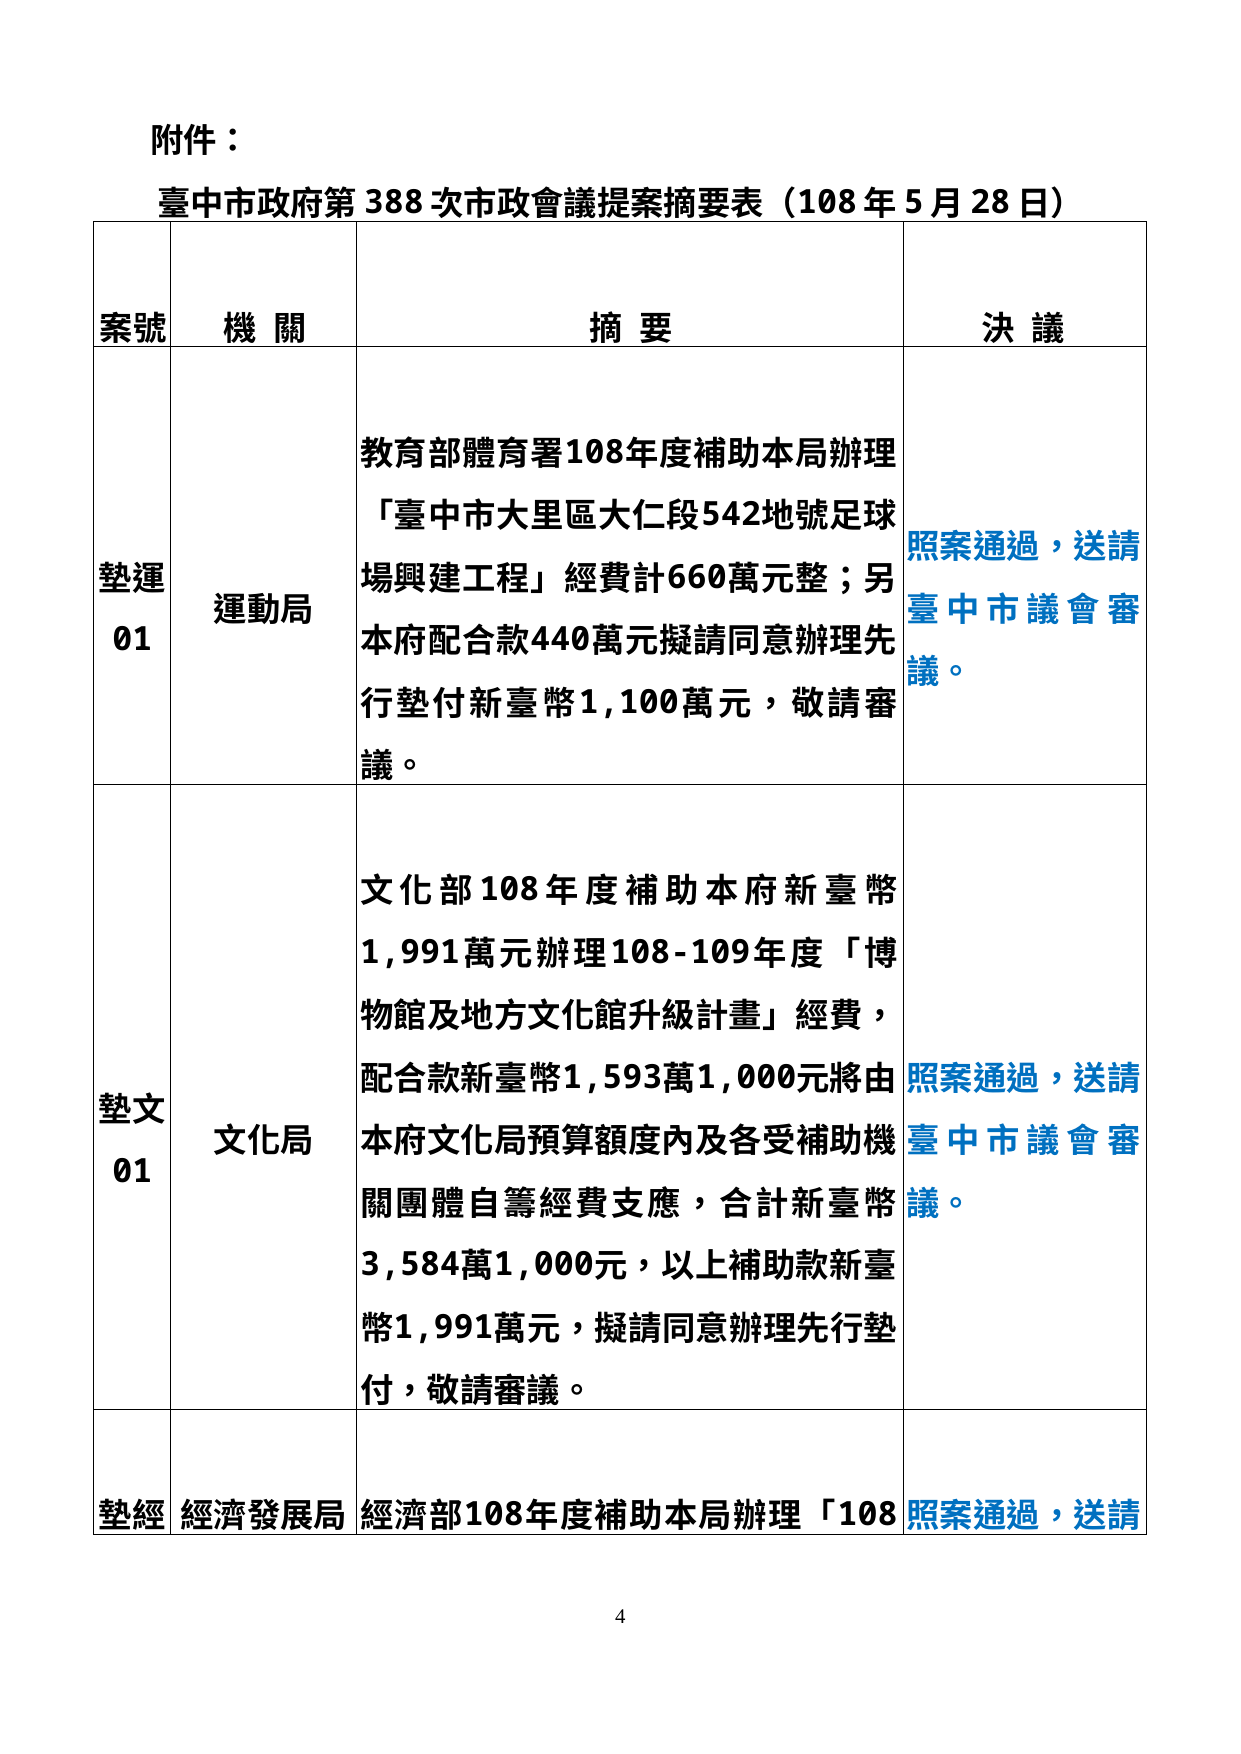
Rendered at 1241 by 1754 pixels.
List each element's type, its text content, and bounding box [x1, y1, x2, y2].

table_cell 照案通過，送請臺中市議會審議。 [904, 347, 1146, 784]
text 臺中市政府第388次市政會議提案摘要表（108年5月28日） [150, 159, 1090, 221]
text 附件： [150, 96, 1090, 159]
table_cell 文化部108年度補助本府新臺幣1,991萬元辦理108-109年度「博物館及地方文化館升級計畫」經費，配合款新臺幣1,593萬1,000元將由本府文化局預算額度內及各受補助機關團體自籌經費支應，合計新臺幣3,584萬1,000元，以上補助款新臺幣1,991萬元，擬請同意辦理先行墊付，敬請審議。 [357, 785, 903, 1409]
table_cell 照案通過，送請 [904, 1410, 1146, 1534]
table_cell 經濟發展局 [171, 1410, 356, 1534]
table_header 決 議 [904, 222, 1146, 346]
table_cell 墊文01 [94, 785, 170, 1409]
table_cell 教育部體育署108年度補助本局辦理「臺中市大里區大仁段542地號足球場興建工程」經費計660萬元整；另本府配合款440萬元擬請同意辦理先行墊付新臺幣1,100萬元，敬請審議。 [357, 347, 903, 784]
table_cell 經濟部108年度補助本局辦理「108 [357, 1410, 903, 1534]
table_cell 文化局 [171, 785, 356, 1409]
table_cell 運動局 [171, 347, 356, 784]
table_header 機 關 [171, 222, 356, 346]
table_cell 墊經 [94, 1410, 170, 1534]
table_cell 墊運01 [94, 347, 170, 784]
table_cell 照案通過，送請臺中市議會審議。 [904, 785, 1146, 1409]
table_header 案號 [94, 222, 170, 346]
table_header 摘 要 [357, 222, 903, 346]
